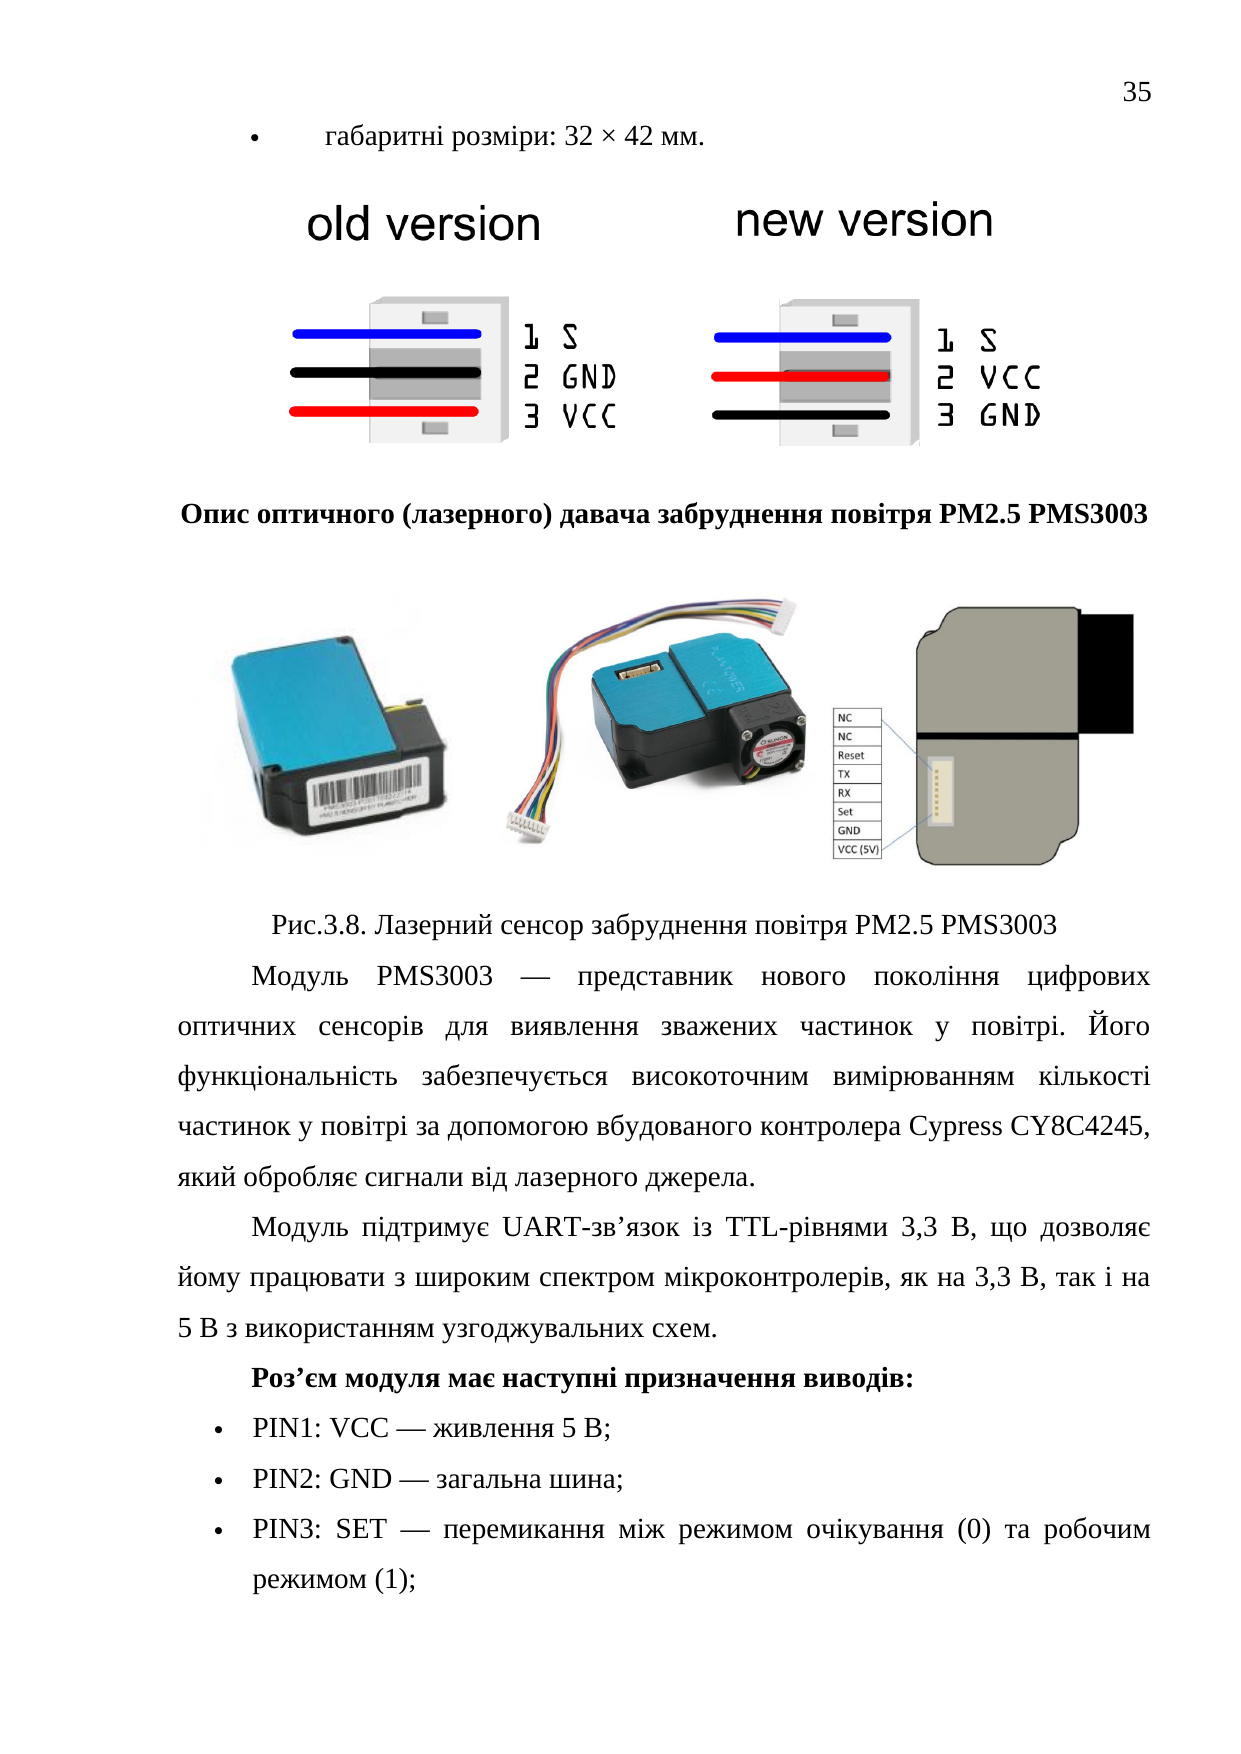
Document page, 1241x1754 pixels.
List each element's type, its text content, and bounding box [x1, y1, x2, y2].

list PIN1: VCC — живлення 5 В; [215, 1410, 1152, 1444]
list габаритні розміри: 32 × 42 мм. [177, 118, 1152, 152]
text Роз’єм модуля має наступні призначення виводів: [177, 1360, 1152, 1394]
text Модуль PMS3003 — представник нового покоління цифрових оптичних сенсорів для виявлення зважених частинок у повітрі. Його функціональність забезпечується високоточним вимірюванням кількості частинок у повітрі за допомогою вбудованого контролера Cypress CY8C4245, який обробляє сигнали від лазерного джерела. [177, 958, 1152, 1192]
picture [191, 546, 1138, 891]
text Опис оптичного (лазерного) давача забруднення повітря PM2.5 PMS3003 [177, 496, 1152, 530]
picture [242, 168, 1087, 480]
text Рис.3.8. Лазерний сенсор забруднення повітря PM2.5 PMS3003 [177, 907, 1152, 941]
text Модуль підтримує UART-зв’язок із TTL-рівнями 3,3 В, що дозволяє йому працювати з широким спектром мікроконтролерів, як на 3,3 В, так і на 5 В з використанням узгоджувальних схем. [177, 1209, 1152, 1343]
list PIN2: GND — загальна шина; [215, 1461, 1152, 1494]
list PIN3: SET — перемикання між режимом очікування (0) та робочим режимом (1); [215, 1511, 1152, 1595]
